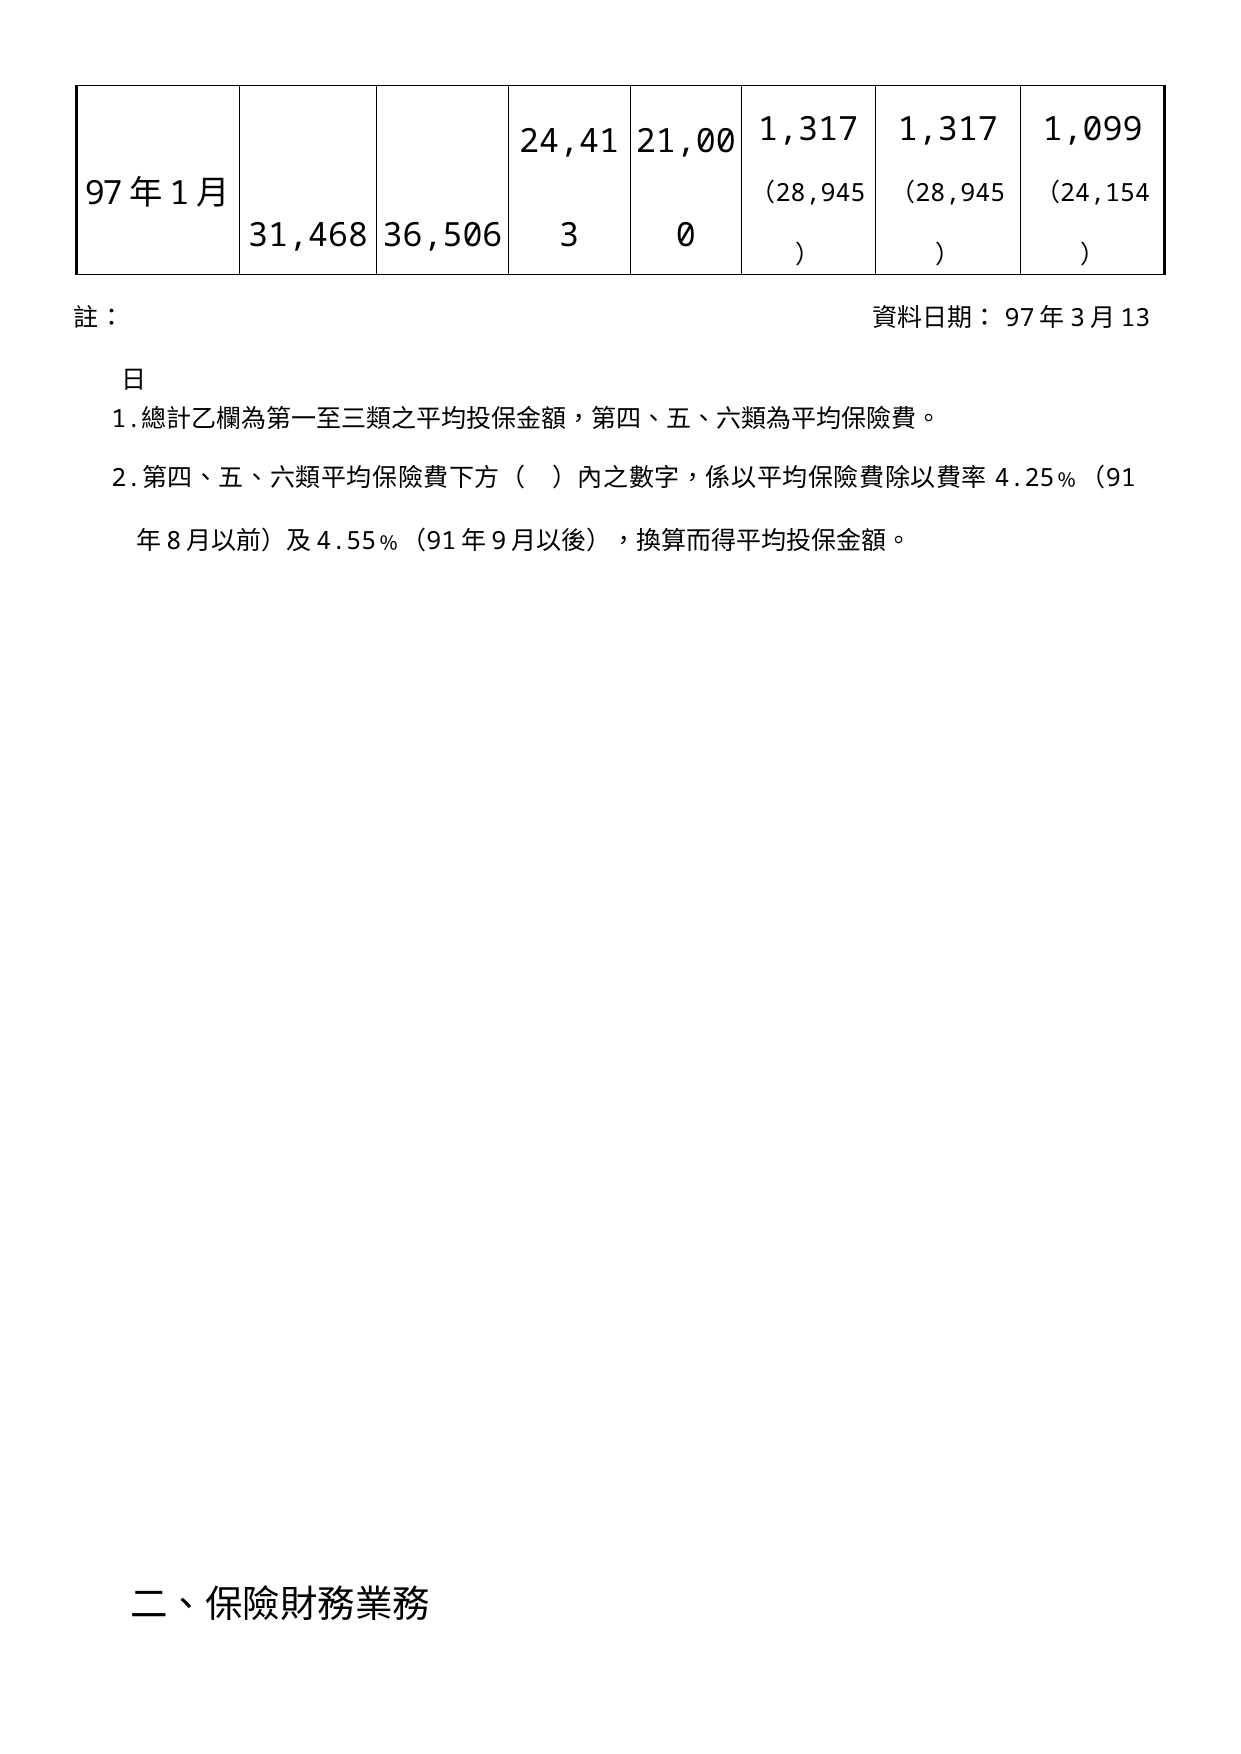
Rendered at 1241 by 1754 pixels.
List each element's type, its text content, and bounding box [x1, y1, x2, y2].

table_cell 36,506 [377, 86, 508, 273]
table_cell 1,099 （24,154） [1021, 86, 1163, 273]
text 二、保險財務業務 [130, 1559, 1174, 1622]
table_cell 24,413 [509, 86, 630, 273]
table_cell 1,317 （28,945） [742, 86, 875, 273]
text 1.總計乙欄為第一至三類之平均投保金額，第四、五、六類為平均保險費。 [111, 399, 1174, 434]
table_cell 21,000 [631, 86, 741, 273]
table_cell 1,317 （28,945） [876, 86, 1020, 273]
table_cell 31,468 [240, 86, 376, 273]
text 2.第四、五、六類平均保險費下方（ ）內之數字，係以平均保險費除以費率4.25﹪（91年8月以前）及4.55﹪（91年9月以後），換算而得平均投保金額。 [111, 434, 1136, 559]
text 註： 資料日期：97年3月13日 [74, 274, 1150, 399]
table_cell 97年1月 [78, 86, 239, 273]
